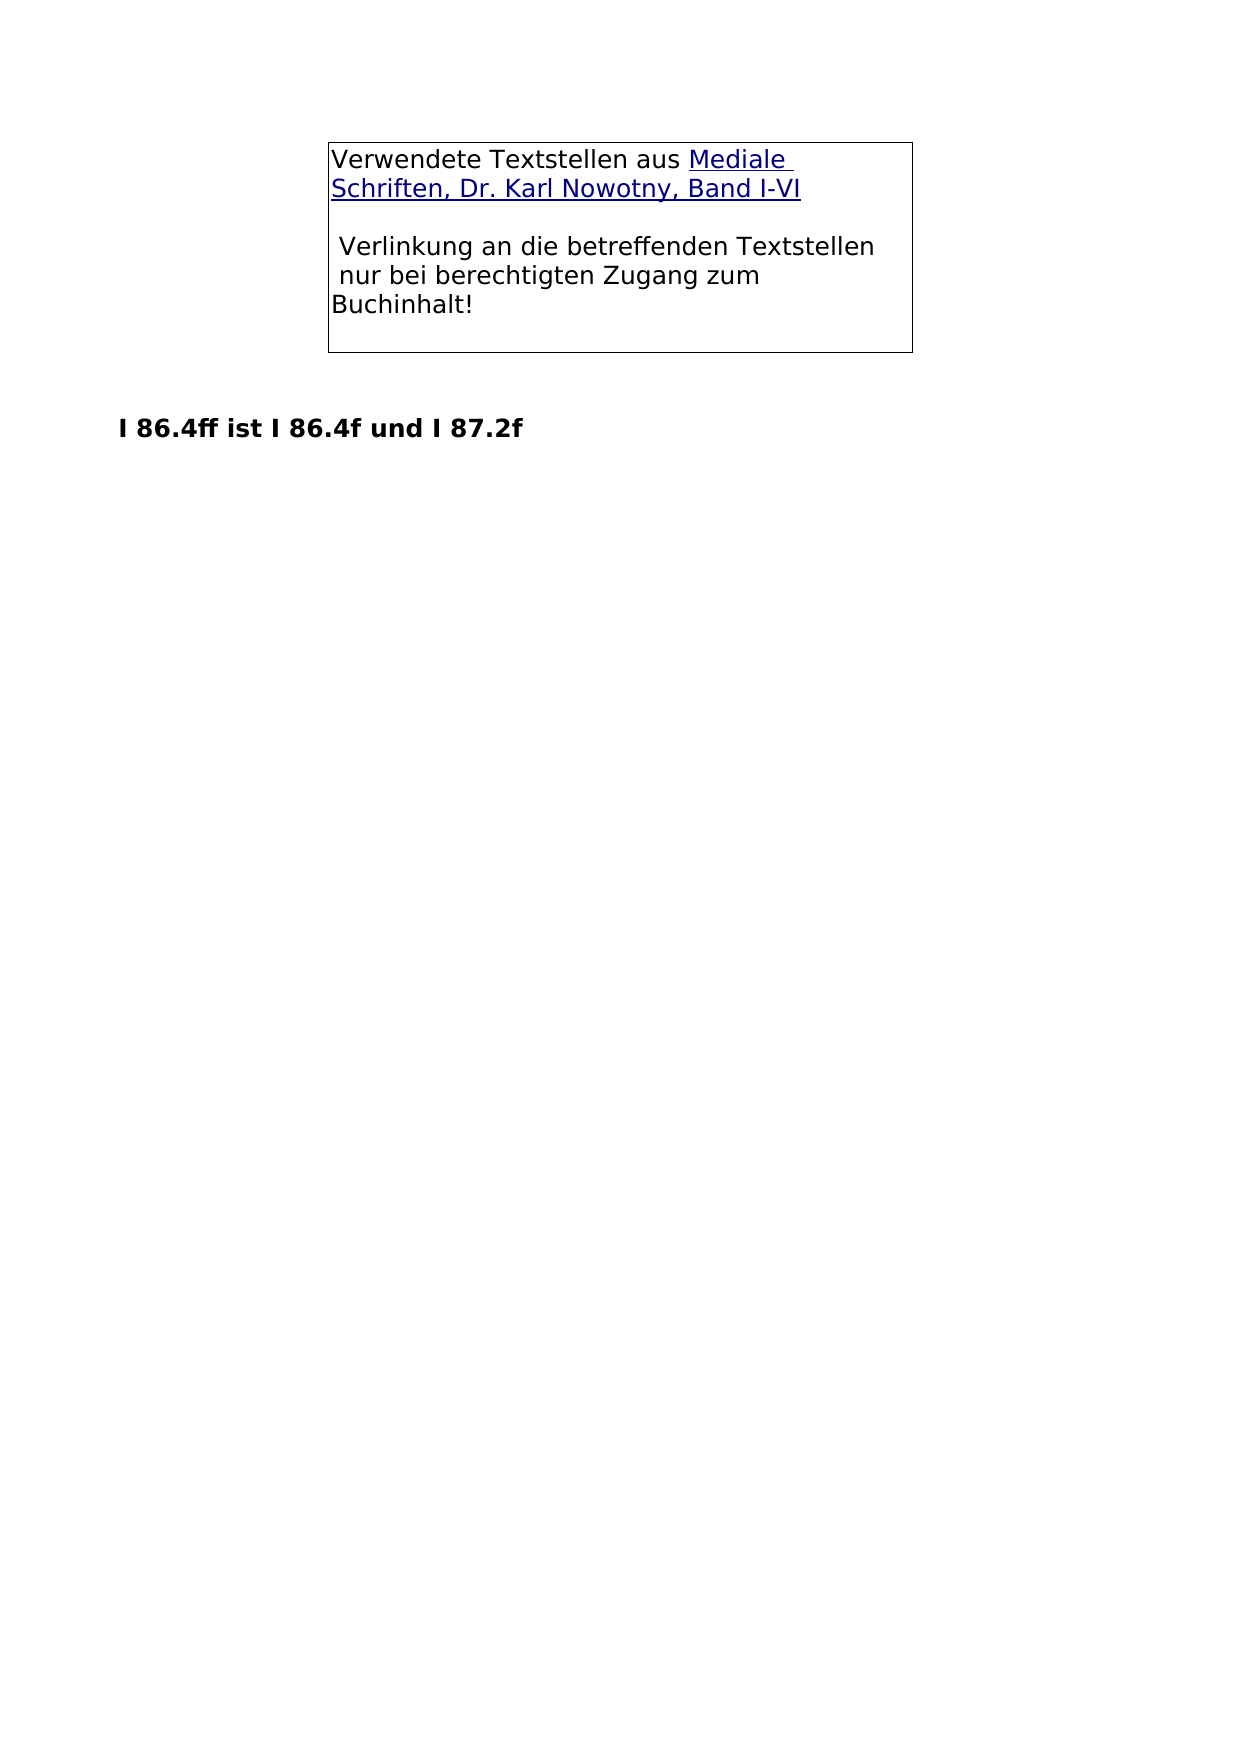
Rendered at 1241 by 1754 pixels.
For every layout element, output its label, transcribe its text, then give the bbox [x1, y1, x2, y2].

table_header Verwendete Textstellen aus Mediale Schriften, Dr. Karl Nowotny, Band I-VI Verlinkung an die betreffenden Textstellen nur bei berechtigten Zugang zum Buchinhalt! [329, 143, 912, 352]
text I 86.4ff ist I 86.4f und I 87.2f [118, 414, 1122, 443]
